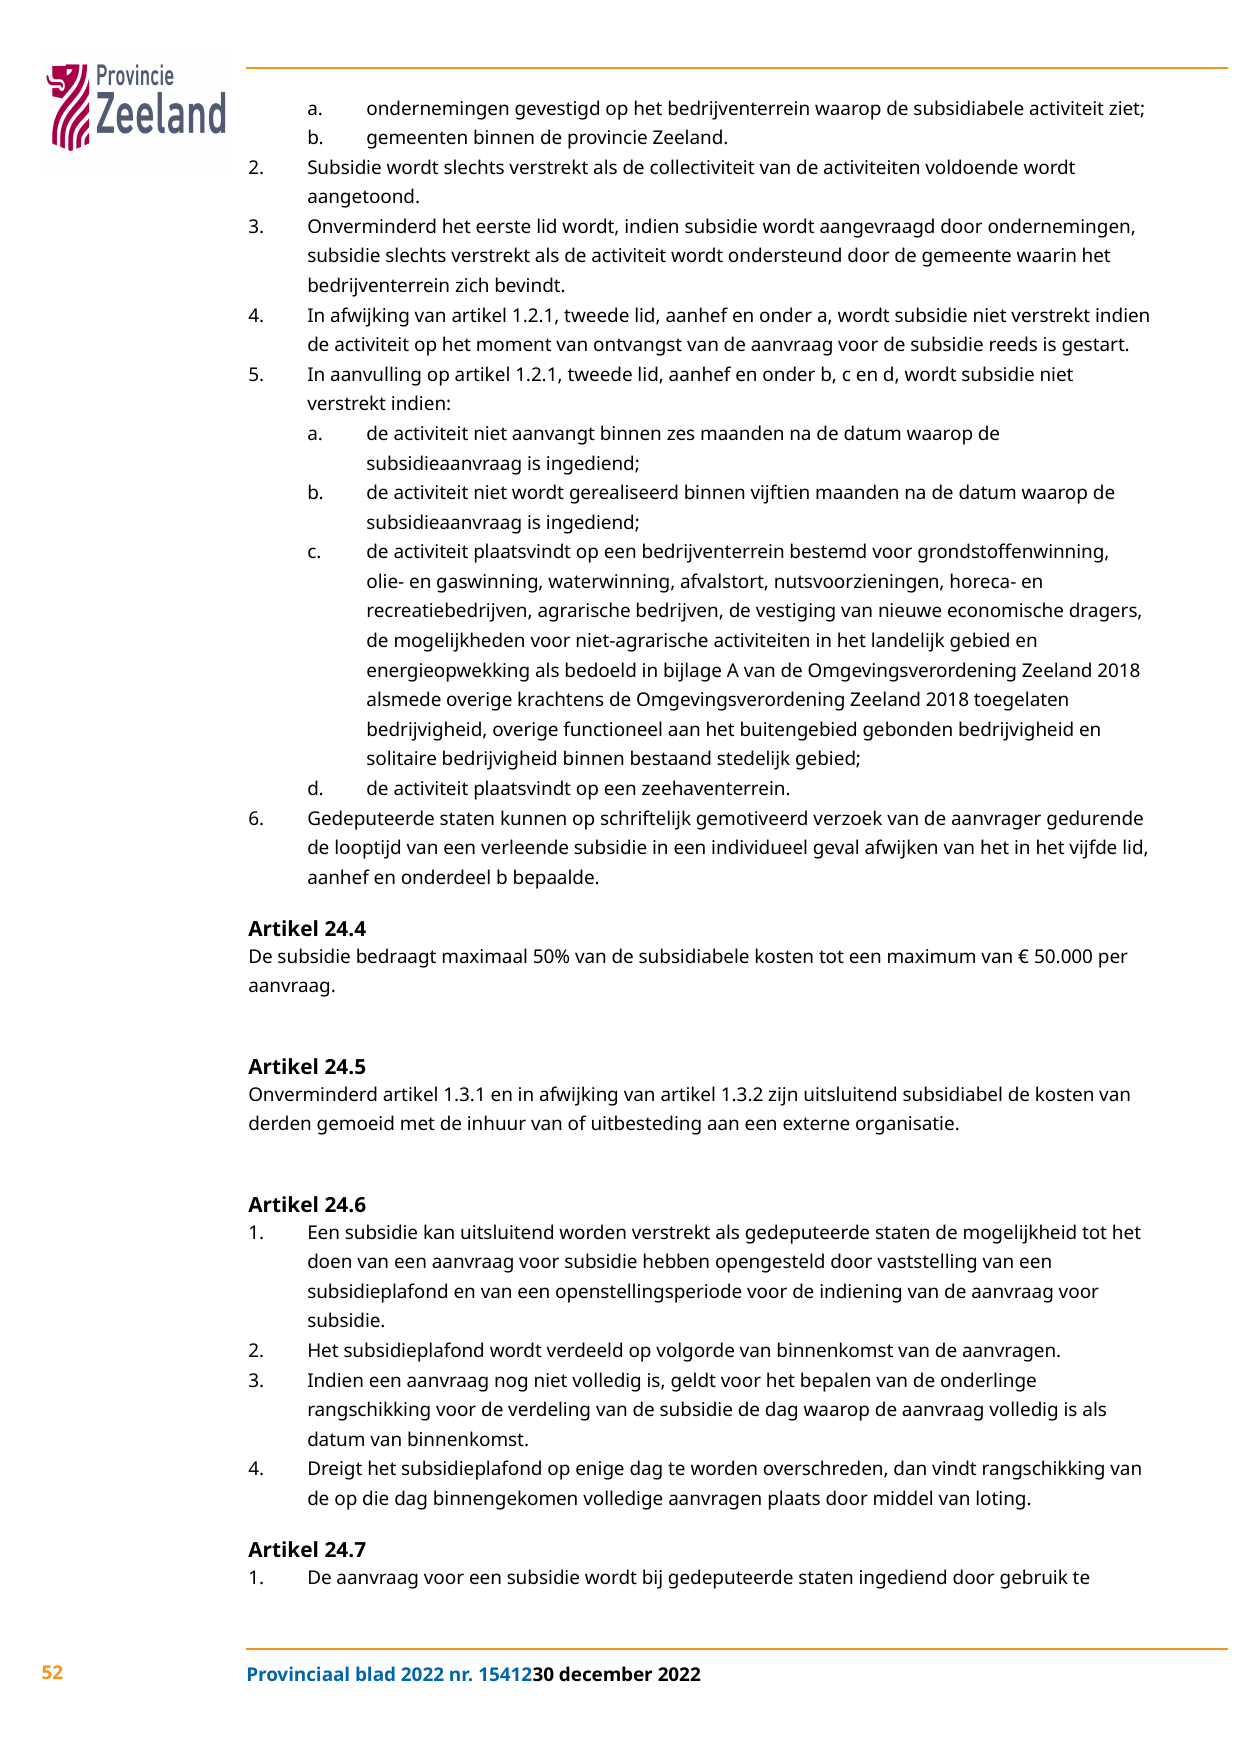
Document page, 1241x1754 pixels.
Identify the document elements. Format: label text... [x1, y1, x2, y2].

list Gedeputeerde staten kunnen op schriftelijk gemotiveerd verzoek van de aanvrager gedurende de looptijd van een verleende subsidie in een individueel geval afwijken van het in het vijfde lid, aanhef en onderdeel b bepaalde. [248, 805, 1152, 890]
list ondernemingen gevestigd op het bedrijventerrein waarop de subsidiabele activiteit ziet; [307, 95, 1152, 121]
list de activiteit plaatsvindt op een zeehaventerrein. [307, 775, 1152, 801]
text De subsidie bedraagt maximaal 50% van de subsidiabele kosten tot een maximum van € 50.000 per aanvraag. [248, 943, 1152, 998]
picture [41, 47, 231, 172]
list In afwijking van artikel 1.2.1, tweede lid, aanhef en onder a, wordt subsidie niet verstrekt indien de activiteit op het moment van ontvangst van de aanvraag voor de subsidie reeds is gestart. [248, 302, 1152, 357]
list Indien een aanvraag nog niet volledig is, geldt voor het bepalen van de onderlinge rangschikking voor de verdeling van de subsidie de dag waarop de aanvraag volledig is als datum van binnenkomst. [248, 1367, 1152, 1452]
text Artikel 24.7 [248, 1536, 1152, 1564]
list Subsidie wordt slechts verstrekt als de collectiviteit van de activiteiten voldoende wordt aangetoond. [248, 154, 1152, 209]
list gemeenten binnen de provincie Zeeland. [307, 124, 1152, 150]
list de activiteit niet wordt gerealiseerd binnen vijftien maanden na de datum waarop de subsidieaanvraag is ingediend; [307, 479, 1152, 535]
text Artikel 24.6 [248, 1190, 1152, 1219]
list de activiteit niet aanvangt binnen zes maanden na de datum waarop de subsidieaanvraag is ingediend; [307, 420, 1152, 476]
text Artikel 24.4 [248, 914, 1152, 943]
text Onverminderd artikel 1.3.1 en in afwijking van artikel 1.3.2 zijn uitsluitend subsidiabel de kosten van derden gemoeid met de inhuur van of uitbesteding aan een externe organisatie. [248, 1081, 1152, 1136]
list Onverminderd het eerste lid wordt, indien subsidie wordt aangevraagd door ondernemingen, subsidie slechts verstrekt als de activiteit wordt ondersteund door de gemeente waarin het bedrijventerrein zich bevindt. [248, 213, 1152, 298]
list Het subsidieplafond wordt verdeeld op volgorde van binnenkomst van de aanvragen. [248, 1337, 1152, 1363]
list De aanvraag voor een subsidie wordt bij gedeputeerde staten ingediend door gebruik te [248, 1564, 1152, 1590]
text Artikel 24.5 [248, 1052, 1152, 1081]
list Dreigt het subsidieplafond op enige dag te worden overschreden, dan vindt rangschikking van de op die dag binnengekomen volledige aanvragen plaats door middel van loting. [248, 1456, 1152, 1511]
list In aanvulling op artikel 1.2.1, tweede lid, aanhef en onder b, c en d, wordt subsidie niet verstrekt indien: [248, 361, 1152, 416]
list de activiteit plaatsvindt op een bedrijventerrein bestemd voor grondstoffenwinning, olie- en gaswinning, waterwinning, afvalstort, nutsvoorzieningen, horeca- en recreatiebedrijven, agrarische bedrijven, de vestiging van nieuwe economische dragers, de mogelijkheden voor niet-agrarische activiteiten in het landelijk gebied en energieopwekking als bedoeld in bijlage A van de Omgevingsverordening Zeeland 2018 alsmede overige krachtens de Omgevingsverordening Zeeland 2018 toegelaten bedrijvigheid, overige functioneel aan het buitengebied gebonden bedrijvigheid en solitaire bedrijvigheid binnen bestaand stedelijk gebied; [307, 538, 1152, 771]
list Een subsidie kan uitsluitend worden verstrekt als gedeputeerde staten de mogelijkheid tot het doen van een aanvraag voor subsidie hebben opengesteld door vaststelling van een subsidieplafond en van een openstellingsperiode voor de indiening van de aanvraag voor subsidie. [248, 1219, 1152, 1333]
